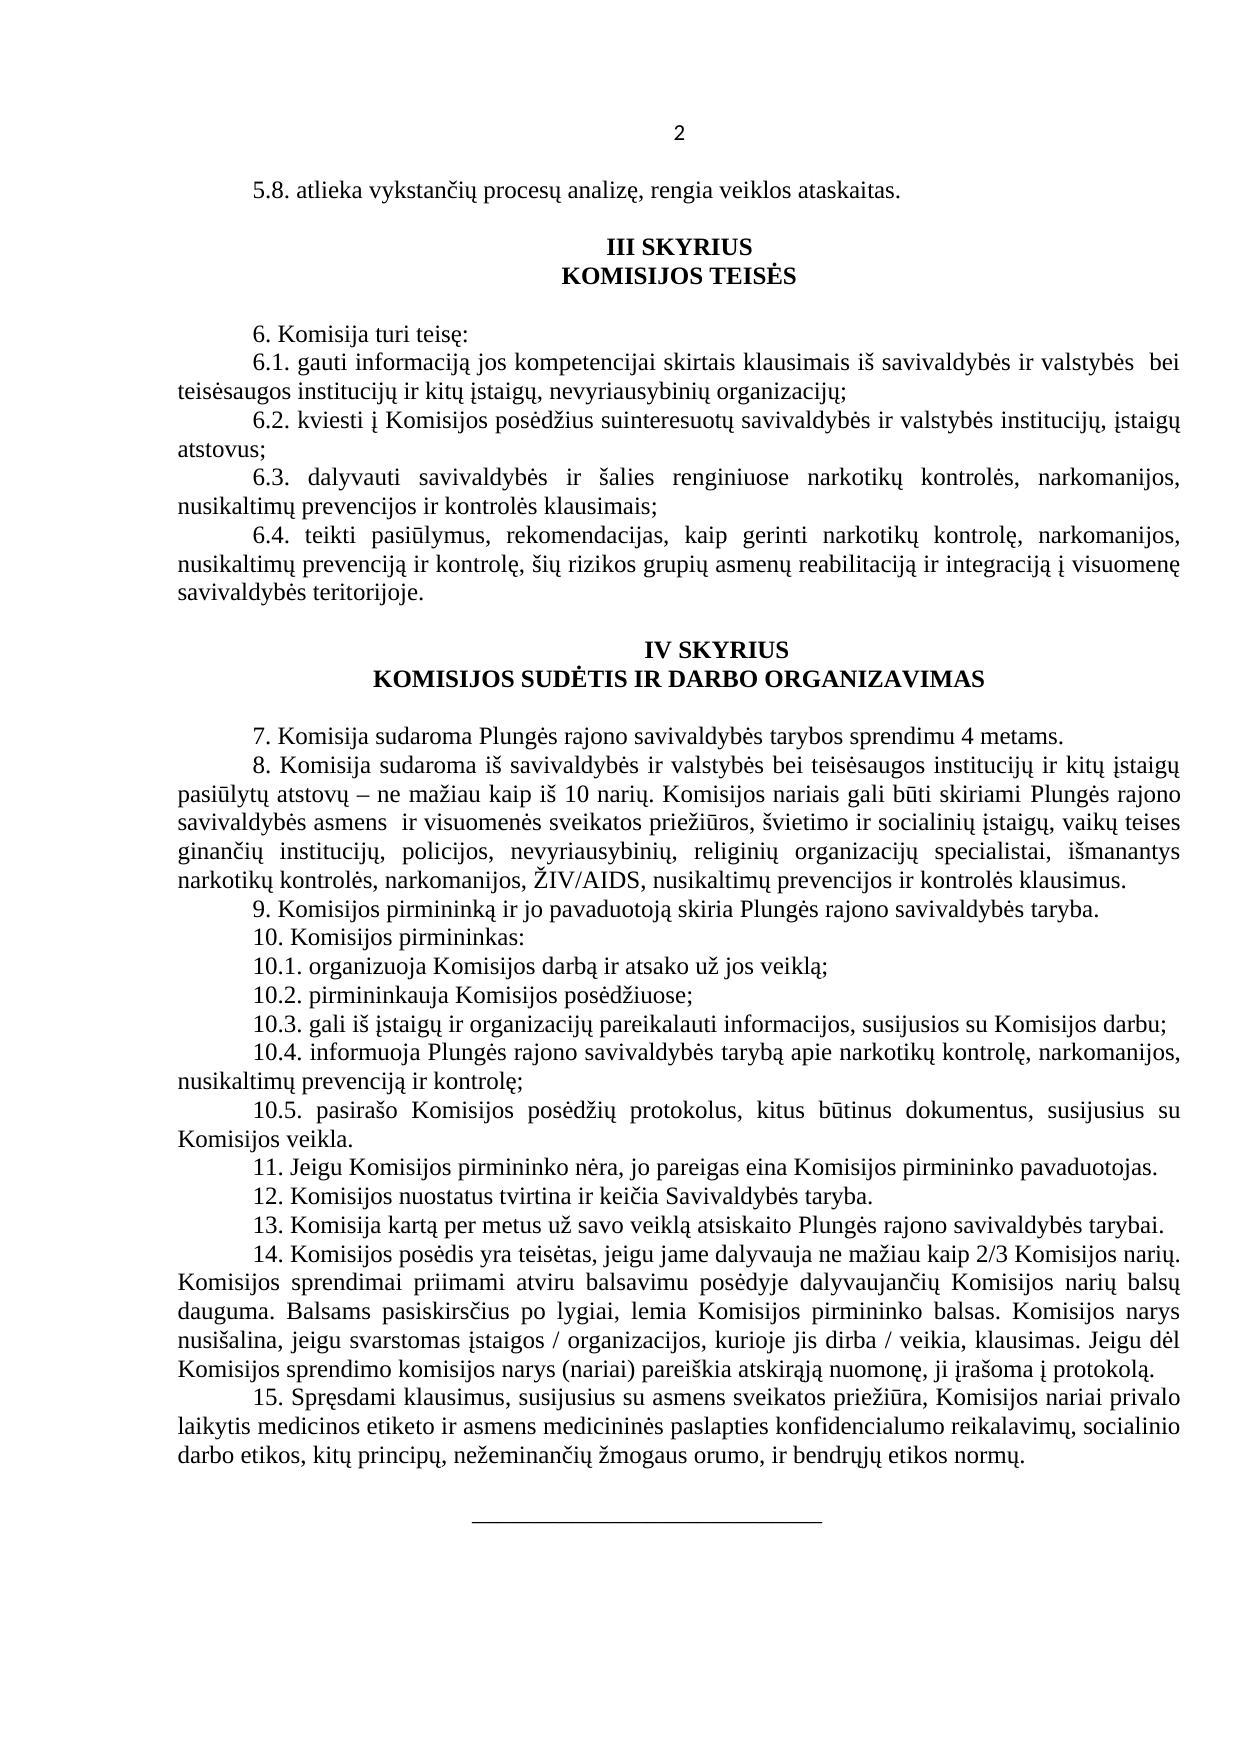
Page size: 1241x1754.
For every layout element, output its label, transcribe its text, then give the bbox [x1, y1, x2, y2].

text 7. Komisija sudaroma Plungės rajono savivaldybės tarybos sprendimu 4 metams. [177, 721, 1181, 750]
text 10.1. organizuoja Komisijos darbą ir atsako už jos veiklą; [177, 951, 1181, 980]
text 6.2. kviesti į Komisijos posėdžius suinteresuotų savivaldybės ir valstybės institucijų, įstaigų atstovus; [177, 405, 1181, 462]
text 6.4. teikti pasiūlymus, rekomendacijas, kaip gerinti narkotikų kontrolę, narkomanijos, nusikaltimų prevenciją ir kontrolę, šių rizikos grupių asmenų reabilitaciją ir integraciją į visuomenę savivaldybės teritorijoje. [177, 520, 1181, 606]
text 6.3. dalyvauti savivaldybės ir šalies renginiuose narkotikų kontrolės, narkomanijos, nusikaltimų prevencijos ir kontrolės klausimais; [177, 462, 1181, 520]
text 10.3. gali iš įstaigų ir organizacijų pareikalauti informacijos, susijusios su Komisijos darbu; [177, 1009, 1181, 1037]
text 10.4. informuoja Plungės rajono savivaldybės tarybą apie narkotikų kontrolę, narkomanijos, nusikaltimų prevenciją ir kontrolę; [177, 1037, 1181, 1095]
text 13. Komisija kartą per metus už savo veiklą atsiskaito Plungės rajono savivaldybės tarybai. [177, 1210, 1181, 1239]
text 5.8. atlieka vykstančių procesų analizę, rengia veiklos ataskaitas. [177, 175, 1181, 204]
text 10.5. pasirašo Komisijos posėdžių protokolus, kitus būtinus dokumentus, susijusius su Komisijos veikla. [177, 1095, 1181, 1152]
text 10. Komisijos pirmininkas: [177, 922, 1181, 951]
text 6. Komisija turi teisę: [177, 319, 1181, 347]
text KOMISIJOS TEISĖS [177, 261, 1181, 290]
text IV SKYRIUS [177, 635, 1181, 664]
text 14. Komisijos posėdis yra teisėtas, jeigu jame dalyvauja ne mažiau kaip 2/3 Komisijos narių. Komisijos sprendimai priimami atviru balsavimu posėdyje dalyvaujančių Komisijos narių balsų dauguma. Balsams pasiskirsčius po lygiai, lemia Komisijos pirmininko balsas. Komisijos narys nusišalina, jeigu svarstomas įstaigos / organizacijos, kurioje jis dirba / veikia, klausimas. Jeigu dėl Komisijos sprendimo komisijos narys (nariai) pareiškia atskirąją nuomonę, ji įrašoma į protokolą. [177, 1239, 1181, 1382]
text 8. Komisija sudaroma iš savivaldybės ir valstybės bei teisėsaugos institucijų ir kitų įstaigų pasiūlytų atstovų – ne mažiau kaip iš 10 narių. Komisijos nariais gali būti skiriami Plungės rajono savivaldybės asmens ir visuomenės sveikatos priežiūros, švietimo ir socialinių įstaigų, vaikų teises ginančių institucijų, policijos, nevyriausybinių, religinių organizacijų specialistai, išmanantys narkotikų kontrolės, narkomanijos, ŽIV/AIDS, nusikaltimų prevencijos ir kontrolės klausimus. [177, 750, 1181, 894]
text 15. Spręsdami klausimus, susijusius su asmens sveikatos priežiūra, Komisijos nariai privalo laikytis medicinos etiketo ir asmens medicininės paslapties konfidencialumo reikalavimų, socialinio darbo etikos, kitų principų, nežeminančių žmogaus orumo, ir bendrųjų etikos normų. [177, 1382, 1181, 1469]
text KOMISIJOS SUDĖTIS IR DARBO ORGANIZAVIMAS [177, 664, 1181, 692]
text III SKYRIUS [177, 232, 1181, 261]
text ____________________________ [177, 1497, 1181, 1526]
text 9. Komisijos pirmininką ir jo pavaduotoją skiria Plungės rajono savivaldybės taryba. [177, 894, 1181, 922]
text 6.1. gauti informaciją jos kompetencijai skirtais klausimais iš savivaldybės ir valstybės bei teisėsaugos institucijų ir kitų įstaigų, nevyriausybinių organizacijų; [177, 347, 1181, 405]
text 10.2. pirmininkauja Komisijos posėdžiuose; [177, 980, 1181, 1009]
text 12. Komisijos nuostatus tvirtina ir keičia Savivaldybės taryba. [177, 1181, 1181, 1210]
text 11. Jeigu Komisijos pirmininko nėra, jo pareigas eina Komisijos pirmininko pavaduotojas. [177, 1152, 1181, 1181]
